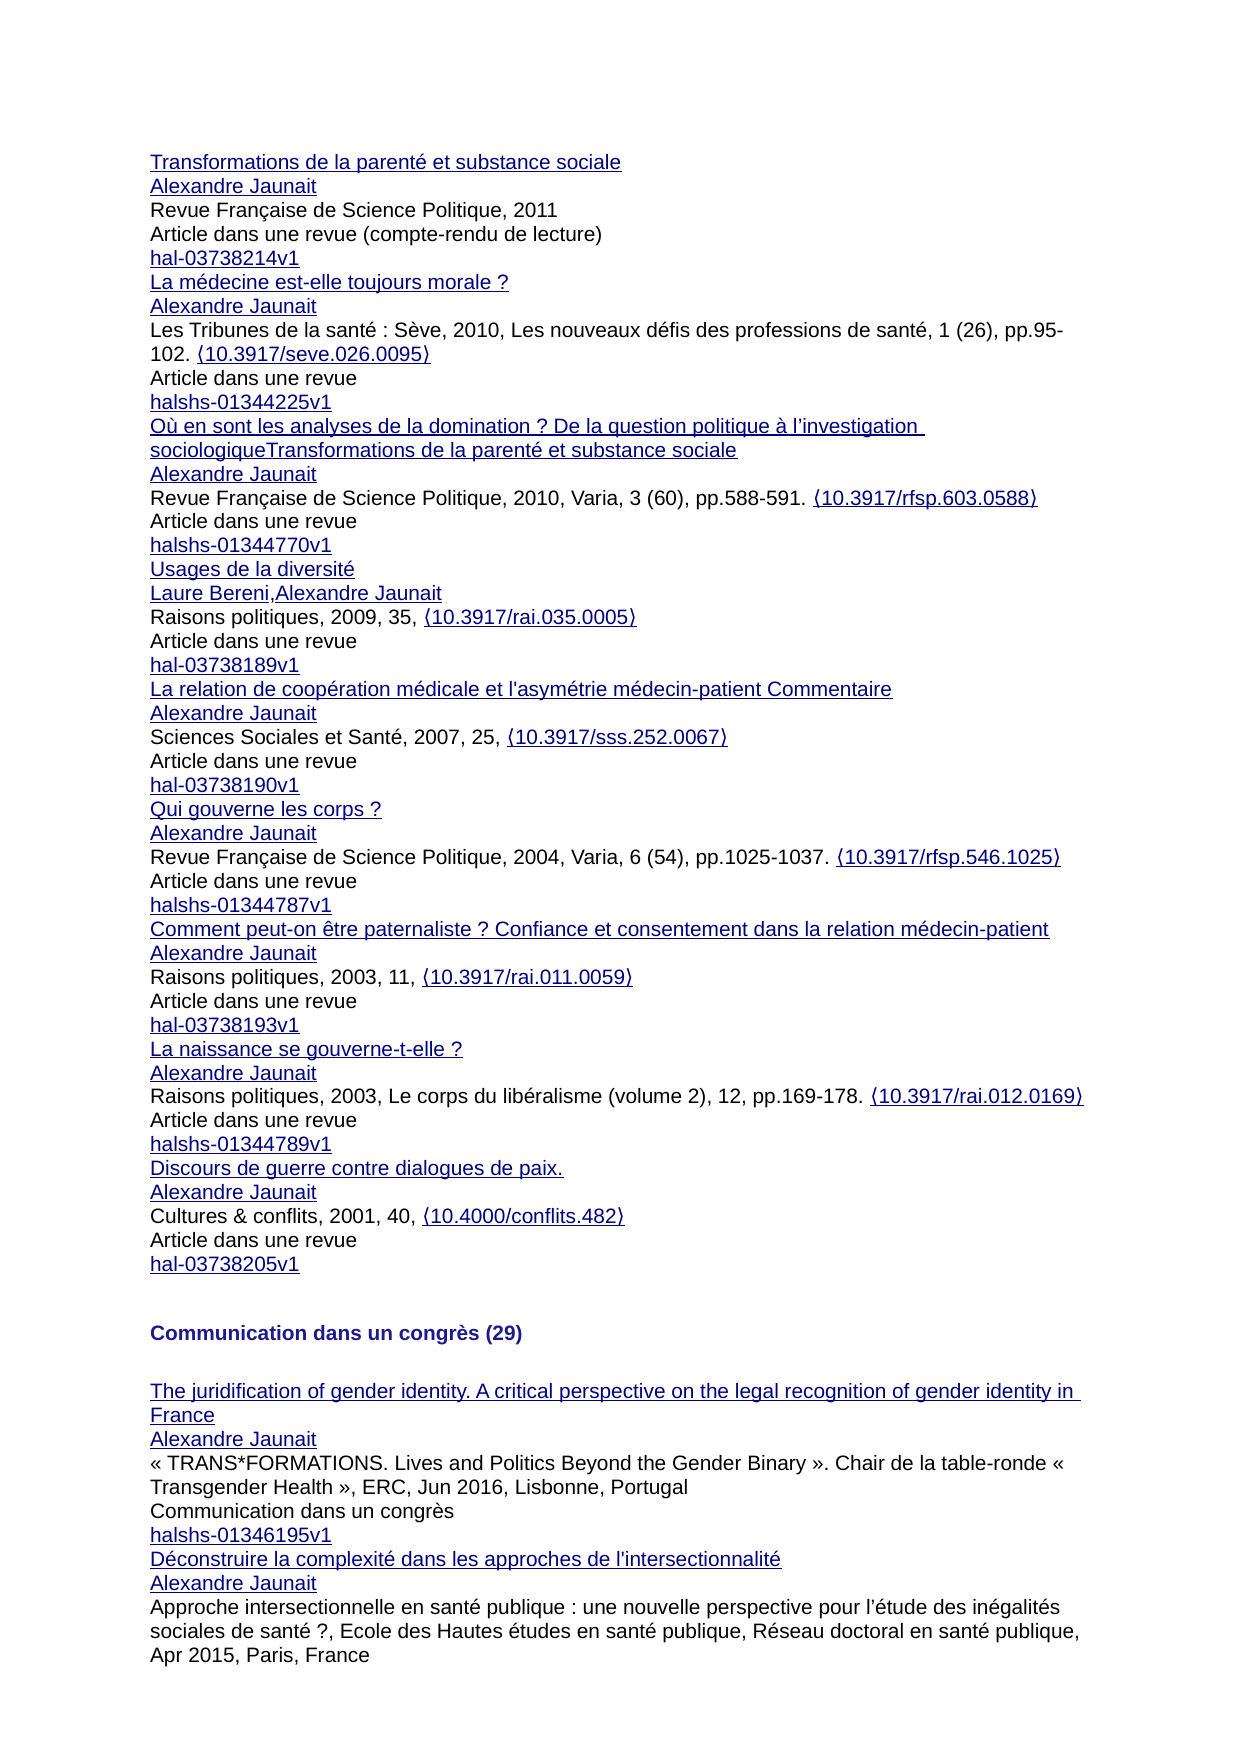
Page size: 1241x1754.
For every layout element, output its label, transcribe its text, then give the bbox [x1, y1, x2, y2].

table_cell Où en sont les analyses de la domination ? De la question politique à l’investigation sociologiqueTransformations de la parenté et substance sociale Alexandre Jaunait Revue Française de Science Politique, 2010, Varia, 3 (60), pp.588-591. ⟨10.3917/rfsp.603.0588⟩ Article dans une revue halshs-01344770v1 [150, 414, 1090, 557]
table_cell La naissance se gouverne-t-elle ? Alexandre Jaunait Raisons politiques, 2003, Le corps du libéralisme (volume 2), 12, pp.169-178. ⟨10.3917/rai.012.0169⟩ Article dans une revue halshs-01344789v1 [150, 1036, 1090, 1156]
table_cell Discours de guerre contre dialogues de paix. Alexandre Jaunait Cultures & conflits, 2001, 40, ⟨10.4000/conflits.482⟩ Article dans une revue hal-03738205v1 [150, 1156, 1090, 1276]
table_header The juridification of gender identity. A critical perspective on the legal recognition of gender identity in France Alexandre Jaunait « TRANS*FORMATIONS. Lives and Politics Beyond the Gender Binary ». Chair de la table-ronde « Transgender Health », ERC, Jun 2016, Lisbonne, Portugal Communication dans un congrès halshs-01346195v1 [150, 1379, 1090, 1547]
table_cell Qui gouverne les corps ? Alexandre Jaunait Revue Française de Science Politique, 2004, Varia, 6 (54), pp.1025-1037. ⟨10.3917/rfsp.546.1025⟩ Article dans une revue halshs-01344787v1 [150, 797, 1090, 917]
table_cell La relation de coopération médicale et l'asymétrie médecin-patient Commentaire Alexandre Jaunait Sciences Sociales et Santé, 2007, 25, ⟨10.3917/sss.252.0067⟩ Article dans une revue hal-03738190v1 [150, 677, 1090, 797]
table_cell La médecine est-elle toujours morale ? Alexandre Jaunait Les Tribunes de la santé : Sève, 2010, Les nouveaux défis des professions de santé, 1 (26), pp.95-102. ⟨10.3917/seve.026.0095⟩ Article dans une revue halshs-01344225v1 [150, 270, 1090, 413]
table_cell Usages de la diversité Laure Bereni,Alexandre Jaunait Raisons politiques, 2009, 35, ⟨10.3917/rai.035.0005⟩ Article dans une revue hal-03738189v1 [150, 557, 1090, 677]
table_cell Transformations de la parenté et substance sociale Alexandre Jaunait Revue Française de Science Politique, 2011 Article dans une revue (compte-rendu de lecture) hal-03738214v1 [150, 150, 1090, 270]
table_cell Déconstruire la complexité dans les approches de l'intersectionnalité Alexandre Jaunait Approche intersectionnelle en santé publique : une nouvelle perspective pour l’étude des inégalités sociales de santé ?, Ecole des Hautes études en santé publique, Réseau doctoral en santé publique, Apr 2015, Paris, France [150, 1547, 1090, 1667]
subtitle Communication dans un congrès (29) [150, 1321, 1090, 1345]
table_cell Comment peut-on être paternaliste ? Confiance et consentement dans la relation médecin-patient Alexandre Jaunait Raisons politiques, 2003, 11, ⟨10.3917/rai.011.0059⟩ Article dans une revue hal-03738193v1 [150, 917, 1090, 1036]
